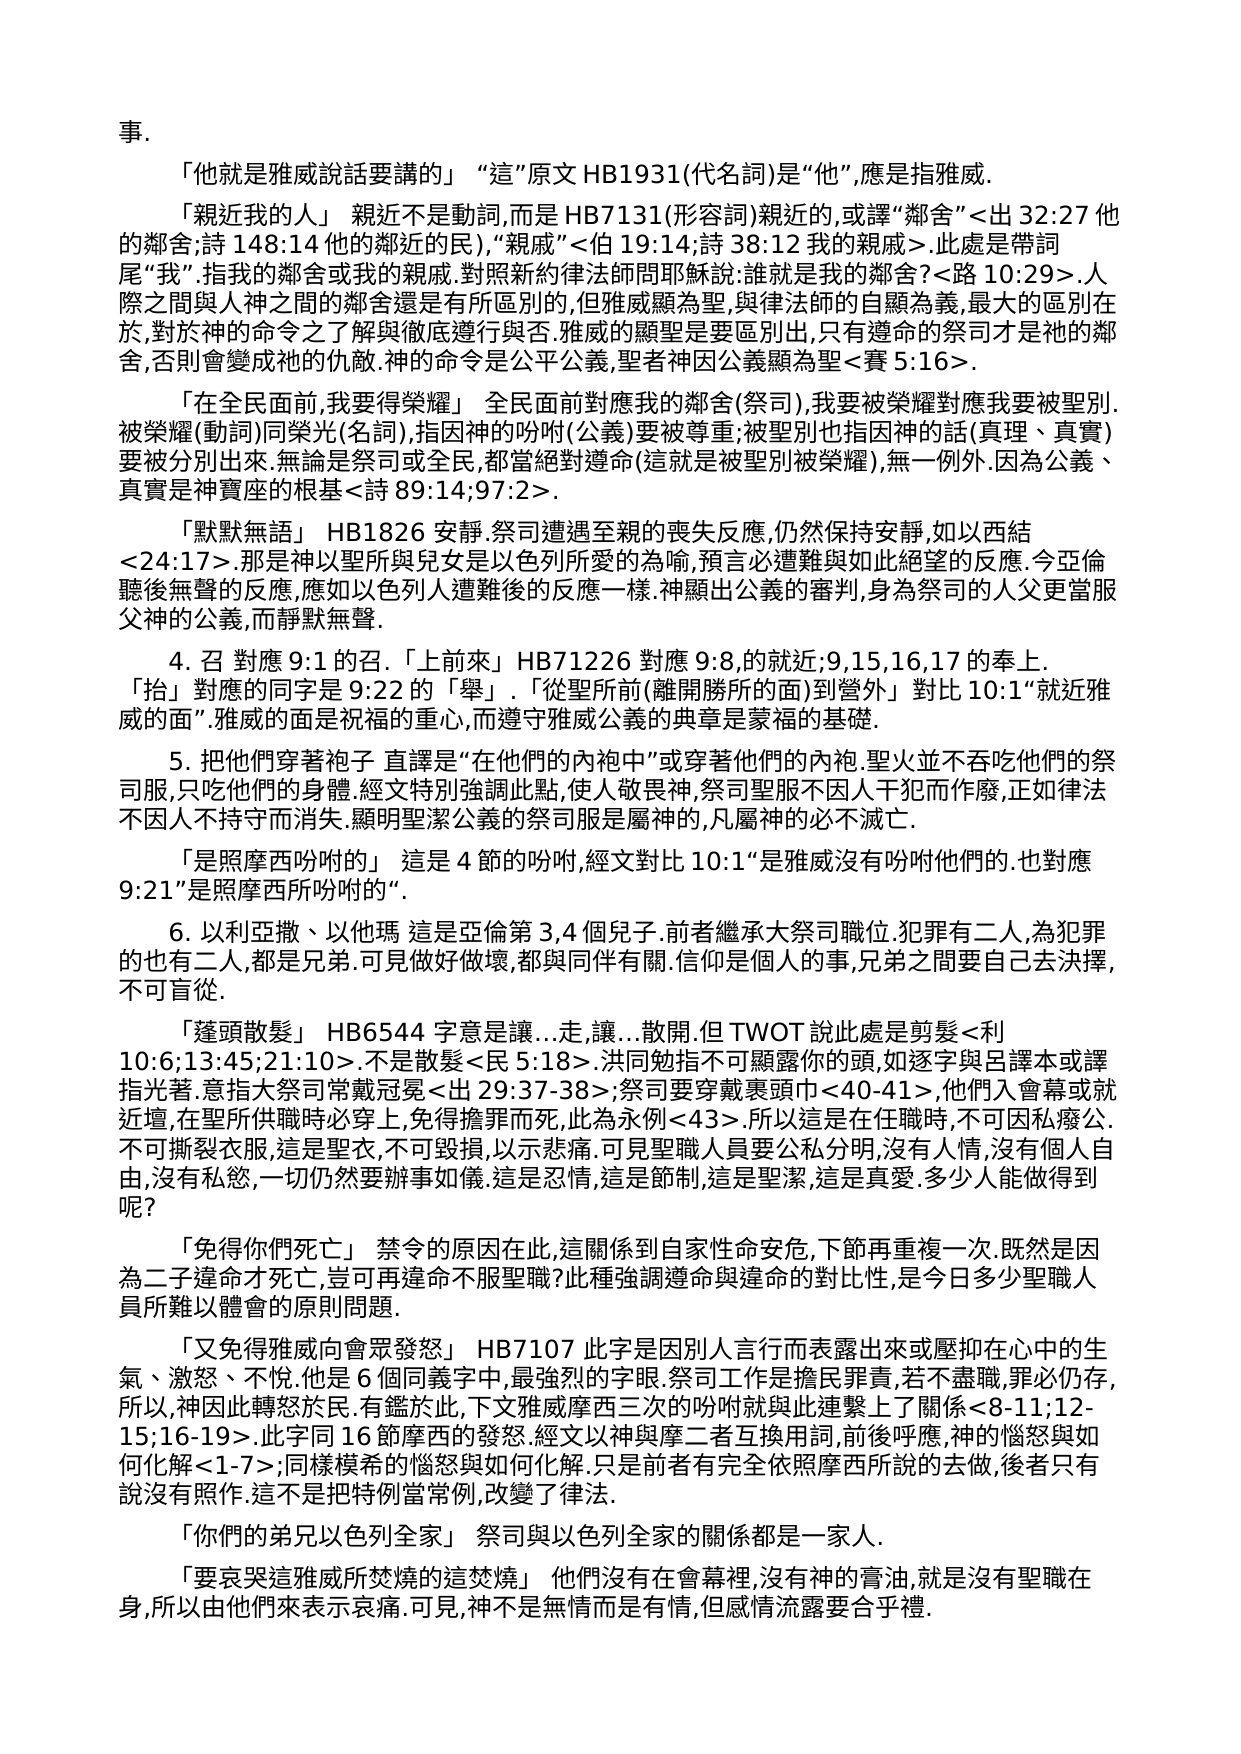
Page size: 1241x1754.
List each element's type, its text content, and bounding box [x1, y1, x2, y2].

text 事. [118, 118, 1122, 147]
text 「又免得雅威向會眾發怒」 HB7107 此字是因別人言行而表露出來或壓抑在心中的生氣、激怒、不悅.他是6個同義字中,最強烈的字眼.祭司工作是擔民罪責,若不盡職,罪必仍存,所以,神因此轉怒於民.有鑑於此,下文雅威摩西三次的吩咐就與此連繫上了關係<8-11;12-15;16-19>.此字同16節摩西的發怒.經文以神與摩二者互換用詞,前後呼應,神的惱怒與如何化解<1-7>;同樣模希的惱怒與如何化解.只是前者有完全依照摩西所說的去做,後者只有說沒有照作.這不是把特例當常例,改變了律法. [118, 1335, 1122, 1510]
text 4. 召 對應9:1的召.「上前來」HB71226 對應9:8,的就近;9,15,16,17的奉上.「抬」對應的同字是9:22的「舉」.「從聖所前(離開勝所的面)到營外」對比10:1“就近雅威的面”.雅威的面是祝福的重心,而遵守雅威公義的典章是蒙福的基礎. [118, 647, 1122, 735]
text 「免得你們死亡」 禁令的原因在此,這關係到自家性命安危,下節再重複一次.既然是因為二子違命才死亡,豈可再違命不服聖職?此種強調遵命與違命的對比性,是今日多少聖職人員所難以體會的原則問題. [118, 1235, 1122, 1322]
text 5. 把他們穿著袍子 直譯是“在他們的內袍中”或穿著他們的內袍.聖火並不吞吃他們的祭司服,只吃他們的身體.經文特別強調此點,使人敬畏神,祭司聖服不因人干犯而作廢,正如律法不因人不持守而消失.顯明聖潔公義的祭司服是屬神的,凡屬神的必不滅亡. [118, 747, 1122, 835]
text 6. 以利亞撒、以他瑪 這是亞倫第3,4個兒子.前者繼承大祭司職位.犯罪有二人,為犯罪的也有二人,都是兄弟.可見做好做壞,都與同伴有關.信仰是個人的事,兄弟之間要自己去決擇,不可盲從. [118, 918, 1122, 1006]
text 「默默無語」 HB1826 安靜.祭司遭遇至親的喪失反應,仍然保持安靜,如以西結<24:17>.那是神以聖所與兒女是以色列所愛的為喻,預言必遭難與如此絕望的反應.今亞倫聽後無聲的反應,應如以色列人遭難後的反應一樣.神顯出公義的審判,身為祭司的人父更當服父神的公義,而靜默無聲. [118, 518, 1122, 635]
text 「親近我的人」 親近不是動詞,而是HB7131(形容詞)親近的,或譯“鄰舍”<出32:27他的鄰舍;詩148:14他的鄰近的民),“親戚”<伯19:14;詩38:12我的親戚>.此處是帶詞尾“我”.指我的鄰舍或我的親戚.對照新約律法師問耶穌說:誰就是我的鄰舍?<路10:29>.人際之間與人神之間的鄰舍還是有所區別的,但雅威顯為聖,與律法師的自顯為義,最大的區別在於,對於神的命令之了解與徹底遵行與否.雅威的顯聖是要區別出,只有遵命的祭司才是祂的鄰舍,否則會變成祂的仇敵.神的命令是公平公義,聖者神因公義顯為聖<賽5:16>. [118, 201, 1122, 376]
text 「蓬頭散髮」 HB6544 字意是讓…走,讓…散開.但TWOT說此處是剪髮<利10:6;13:45;21:10>.不是散髮<民5:18>.洪同勉指不可顯露你的頭,如逐字與呂譯本或譯指光著.意指大祭司常戴冠冕<出29:37-38>;祭司要穿戴裹頭巾<40-41>,他們入會幕或就近壇,在聖所供職時必穿上,免得擔罪而死,此為永例<43>.所以這是在任職時,不可因私癈公.不可撕裂衣服,這是聖衣,不可毀損,以示悲痛.可見聖職人員要公私分明,沒有人情,沒有個人自由,沒有私慾,一切仍然要辦事如儀.這是忍情,這是節制,這是聖潔,這是真愛.多少人能做得到呢? [118, 1018, 1122, 1222]
text 「在全民面前,我要得榮耀」 全民面前對應我的鄰舍(祭司),我要被榮耀對應我要被聖別.被榮耀(動詞)同榮光(名詞),指因神的吩咐(公義)要被尊重;被聖別也指因神的話(真理、真實)要被分別出來.無論是祭司或全民,都當絕對遵命(這就是被聖別被榮耀),無一例外.因為公義、真實是神寶座的根基<詩89:14;97:2>. [118, 389, 1122, 506]
text 「你們的弟兄以色列全家」 祭司與以色列全家的關係都是一家人. [118, 1522, 1122, 1551]
text 「要哀哭這雅威所焚燒的這焚燒」 他們沒有在會幕裡,沒有神的膏油,就是沒有聖職在身,所以由他們來表示哀痛.可見,神不是無情而是有情,但感情流露要合乎禮. [118, 1564, 1122, 1622]
text 「他就是雅威說話要講的」 “這”原文HB1931(代名詞)是“他”,應是指雅威. [118, 160, 1122, 189]
text 「是照摩西吩咐的」 這是4節的吩咐,經文對比10:1“是雅威沒有吩咐他們的.也對應9:21”是照摩西所吩咐的“. [118, 847, 1122, 906]
